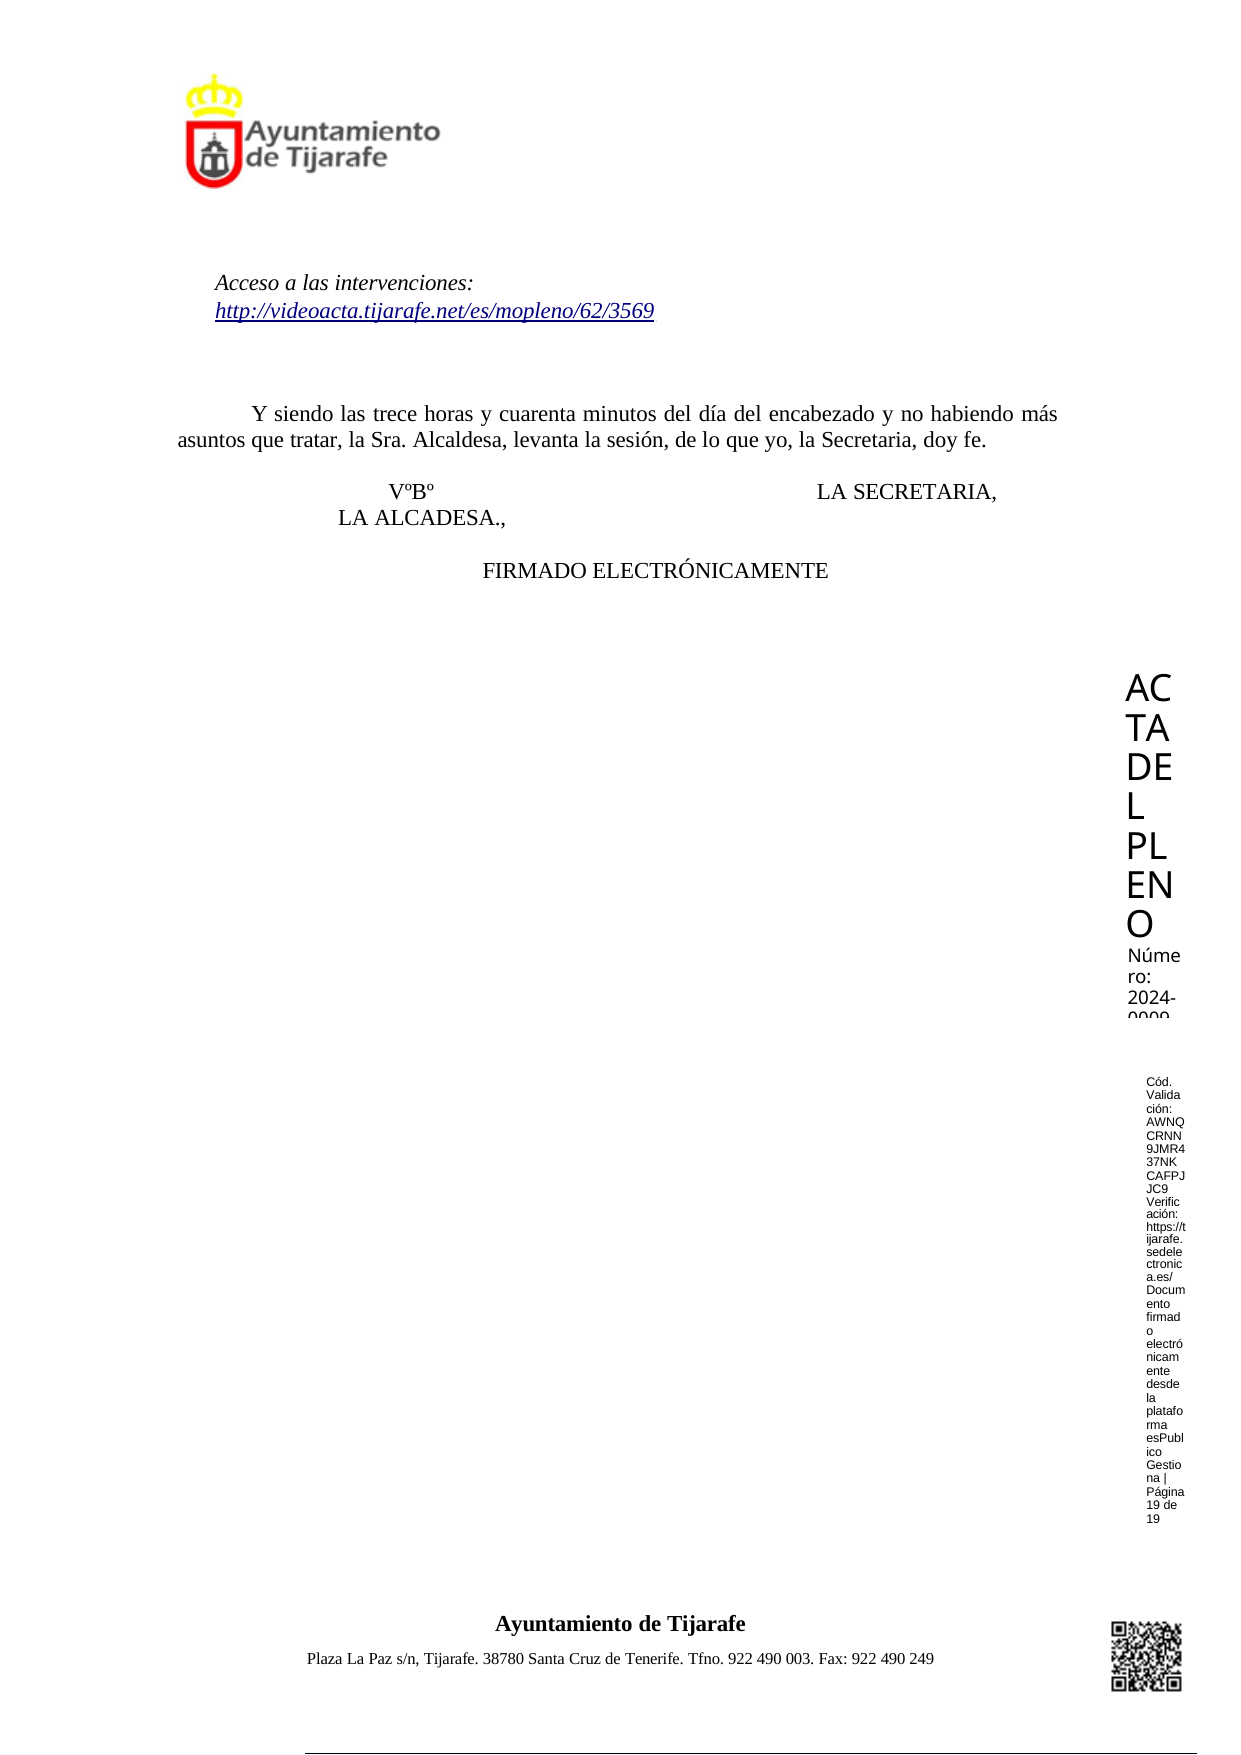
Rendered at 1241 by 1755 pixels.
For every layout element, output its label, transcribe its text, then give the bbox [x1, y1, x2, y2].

subtitle FIRMADO ELECTRÓNICAMENTE [482, 557, 1195, 584]
text Número: 2024-0009 Fecha: 14/03/2025 [1127, 946, 1185, 1018]
text Verificación: https://tijarafe.sedelectronica.es/ [1146, 1196, 1186, 1284]
text LA ALCADESA., [338, 505, 1195, 531]
text Acceso a las intervenciones: http://videoacta.tijarafe.net/es/mopleno/62/3569 [215, 269, 825, 324]
text Y siendo las trece horas y cuarenta minutos del día del encabezado y no habiendo más asuntos que tratar, la Sra. Alcaldesa, levanta la sesión, de lo que yo, la Secretaria, doy fe. [177, 399, 1122, 452]
text Documento firmado electrónicamente desde la plataforma esPublico Gestiona | Página 19 de 19 [1146, 1284, 1186, 1526]
subtitle [1123, 670, 1127, 1018]
text VºBº LA SECRETARIA, [388, 479, 1195, 505]
text Cód. Validación: AWNQCRNN9JMR437NKCAFPJJC9 [1146, 1076, 1186, 1196]
text ACTA DEL PLENO [1125, 670, 1185, 946]
